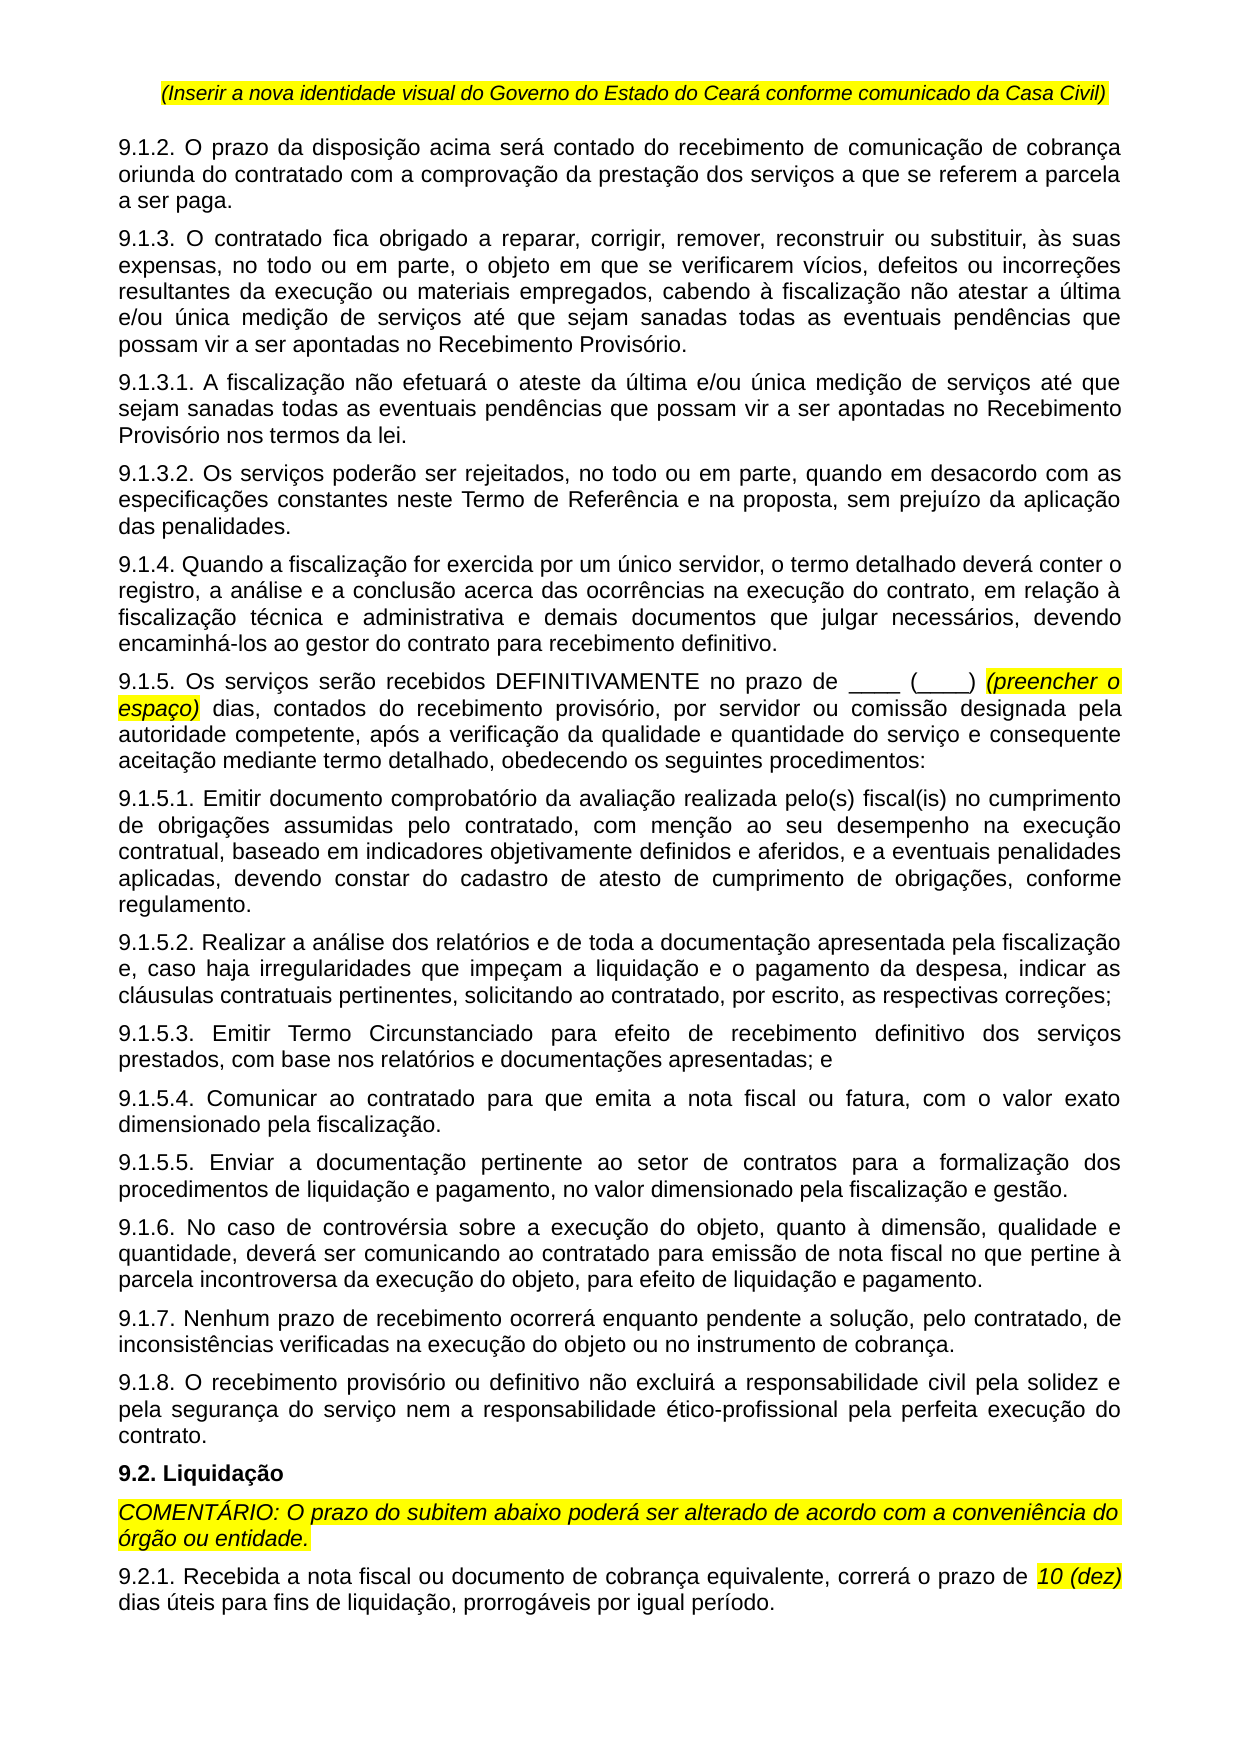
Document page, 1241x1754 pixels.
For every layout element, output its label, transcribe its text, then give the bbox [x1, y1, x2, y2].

text 9.1.2. O prazo da disposição acima será contado do recebimento de comunicação de cobrança oriunda do contratado com a comprovação da prestação dos serviços a que se referem a parcela a ser paga. [118, 134, 1122, 213]
text 9.1.8. O recebimento provisório ou definitivo não excluirá a responsabilidade civil pela solidez e pela segurança do serviço nem a responsabilidade ético-profissional pela perfeita execução do contrato. [118, 1369, 1122, 1448]
text 9.2. Liquidação [118, 1460, 1122, 1487]
text 9.2.1. Recebida a nota fiscal ou documento de cobrança equivalente, correrá o prazo de 10 (dez) dias úteis para fins de liquidação, prorrogáveis por igual período. [118, 1563, 1122, 1616]
text 9.1.4. Quando a fiscalização for exercida por um único servidor, o termo detalhado deverá conter o registro, a análise e a conclusão acerca das ocorrências na execução do contrato, em relação à fiscalização técnica e administrativa e demais documentos que julgar necessários, devendo encaminhá-los ao gestor do contrato para recebimento definitivo. [118, 551, 1122, 656]
text 9.1.3.1. A fiscalização não efetuará o ateste da última e/ou única medição de serviços até que sejam sanadas todas as eventuais pendências que possam vir a ser apontadas no Recebimento Provisório nos termos da lei. [118, 369, 1122, 448]
text 9.1.5.5. Enviar a documentação pertinente ao setor de contratos para a formalização dos procedimentos de liquidação e pagamento, no valor dimensionado pela fiscalização e gestão. [118, 1149, 1122, 1202]
text 9.1.5.2. Realizar a análise dos relatórios e de toda a documentação apresentada pela fiscalização e, caso haja irregularidades que impeçam a liquidação e o pagamento da despesa, indicar as cláusulas contratuais pertinentes, solicitando ao contratado, por escrito, as respectivas correções; [118, 929, 1122, 1008]
text 9.1.3. O contratado fica obrigado a reparar, corrigir, remover, reconstruir ou substituir, às suas expensas, no todo ou em parte, o objeto em que se verificarem vícios, defeitos ou incorreções resultantes da execução ou materiais empregados, cabendo à fiscalização não atestar a última e/ou única medição de serviços até que sejam sanadas todas as eventuais pendências que possam vir a ser apontadas no Recebimento Provisório. [118, 225, 1122, 357]
text 9.1.7. Nenhum prazo de recebimento ocorrerá enquanto pendente a solução, pelo contratado, de inconsistências verificadas na execução do objeto ou no instrumento de cobrança. [118, 1305, 1122, 1357]
text 9.1.5.3. Emitir Termo Circunstanciado para efeito de recebimento definitivo dos serviços prestados, com base nos relatórios e documentações apresentadas; e [118, 1020, 1122, 1073]
text 9.1.6. No caso de controvérsia sobre a execução do objeto, quanto à dimensão, qualidade e quantidade, deverá ser comunicando ao contratado para emissão de nota fiscal no que pertine à parcela incontroversa da execução do objeto, para efeito de liquidação e pagamento. [118, 1214, 1122, 1293]
text 9.1.5.4. Comunicar ao contratado para que emita a nota fiscal ou fatura, com o valor exato dimensionado pela fiscalização. [118, 1084, 1122, 1137]
text 9.1.3.2. Os serviços poderão ser rejeitados, no todo ou em parte, quando em desacordo com as especificações constantes neste Termo de Referência e na proposta, sem prejuízo da aplicação das penalidades. [118, 460, 1122, 539]
text 9.1.5. Os serviços serão recebidos DEFINITIVAMENTE no prazo de ____ (____) (preencher o espaço) dias, contados do recebimento provisório, por servidor ou comissão designada pela autoridade competente, após a verificação da qualidade e quantidade do serviço e consequente aceitação mediante termo detalhado, obedecendo os seguintes procedimentos: [118, 668, 1122, 773]
text 9.1.5.1. Emitir documento comprobatório da avaliação realizada pelo(s) fiscal(is) no cumprimento de obrigações assumidas pelo contratado, com menção ao seu desempenho na execução contratual, baseado em indicadores objetivamente definidos e aferidos, e a eventuais penalidades aplicadas, devendo constar do cadastro de atesto de cumprimento de obrigações, conforme regulamento. [118, 785, 1122, 917]
text COMENTÁRIO: O prazo do subitem abaixo poderá ser alterado de acordo com a conveniência do órgão ou entidade. [118, 1498, 1122, 1551]
